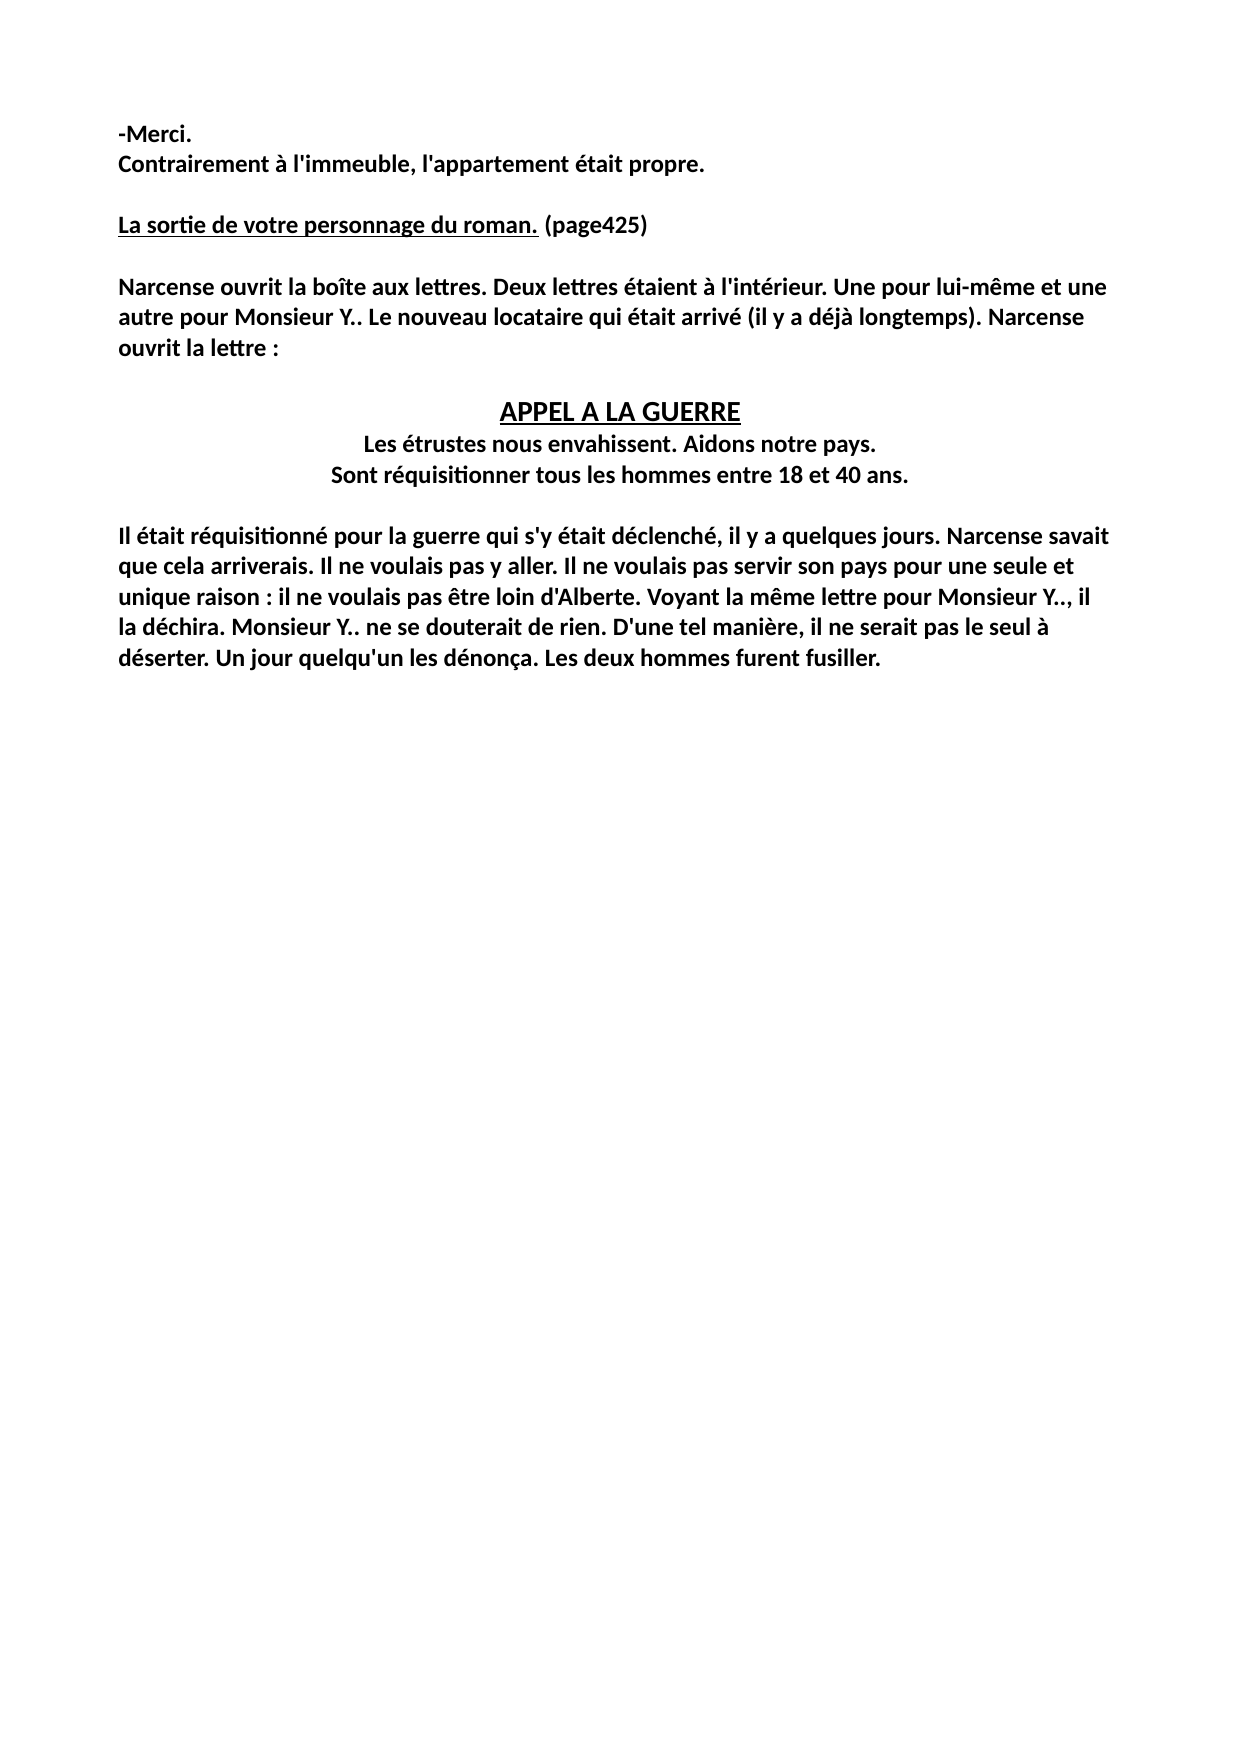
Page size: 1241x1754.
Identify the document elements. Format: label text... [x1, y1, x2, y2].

text -Merci. [118, 118, 1122, 149]
text Narcense ouvrit la boîte aux lettres. Deux lettres étaient à l'intérieur. Une pour lui-même et une autre pour Monsieur Y.. Le nouveau locataire qui était arrivé (il y a déjà longtemps). Narcense ouvrit la lettre : [118, 271, 1122, 362]
text Sont réquisitionner tous les hommes entre 18 et 40 ans. [118, 459, 1122, 489]
text Contrairement à l'immeuble, l'appartement était propre. [118, 149, 1122, 179]
text APPEL A LA GUERRE [118, 393, 1122, 428]
text Les étrustes nous envahissent. Aidons notre pays. [118, 428, 1122, 459]
text La sortie de votre personnage du roman. (page425) [118, 210, 1122, 240]
text Il était réquisitionné pour la guerre qui s'y était déclenché, il y a quelques jours. Narcense savait que cela arriverais. Il ne voulais pas y aller. Il ne voulais pas servir son pays pour une seule et unique raison : il ne voulais pas être loin d'Alberte. Voyant la même lettre pour Monsieur Y.., il la déchira. Monsieur Y.. ne se douterait de rien. D'une tel manière, il ne serait pas le seul à déserter. Un jour quelqu'un les dénonça. Les deux hommes furent fusiller. [118, 520, 1122, 673]
